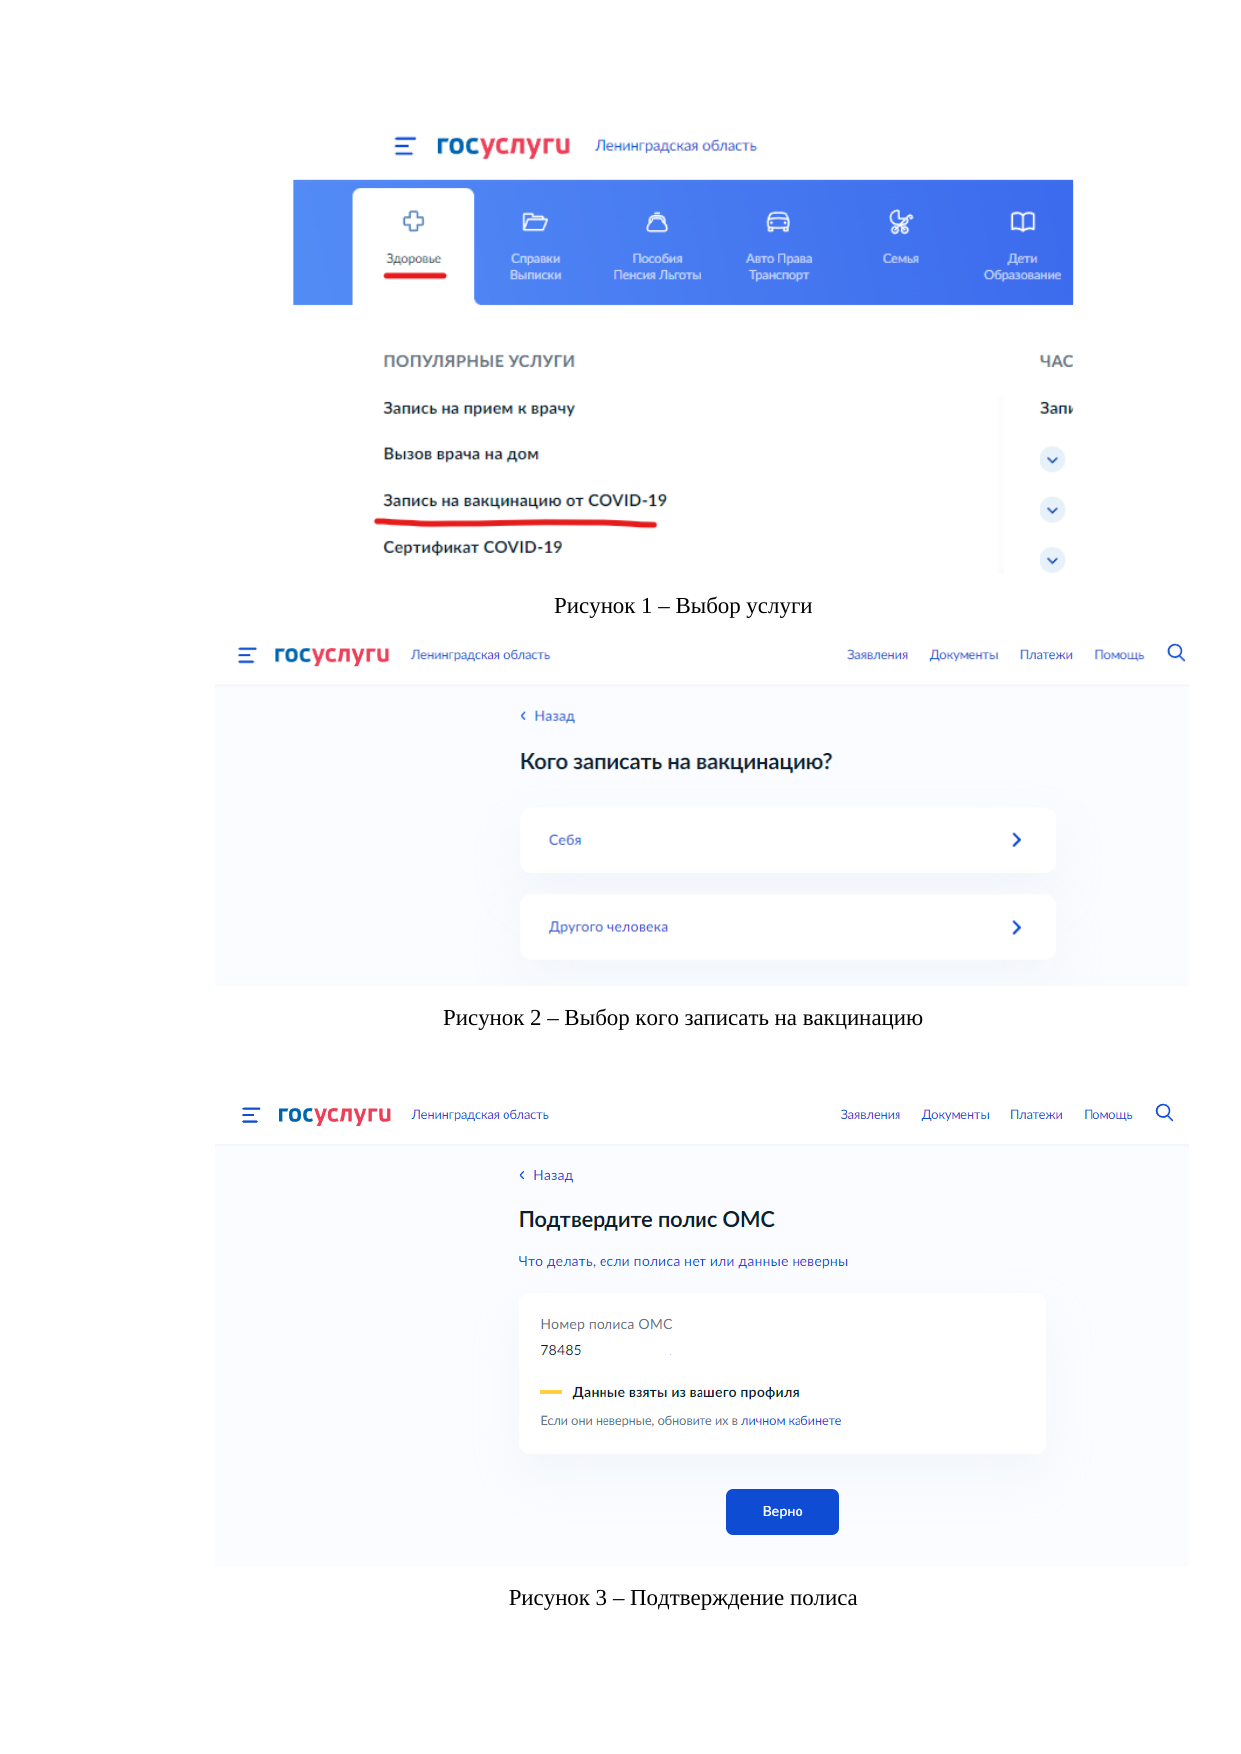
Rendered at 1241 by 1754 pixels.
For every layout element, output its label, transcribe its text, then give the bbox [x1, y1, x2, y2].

text Рисунок 3 – Подтверждение полиса [215, 1584, 1152, 1611]
picture [214, 637, 1190, 986]
picture [293, 118, 1074, 574]
picture [214, 1094, 1190, 1566]
text Рисунок 2 – Выбор кого записать на вакцинацию [215, 1004, 1152, 1030]
text Рисунок 1 – Выбор услуги [215, 592, 1152, 618]
